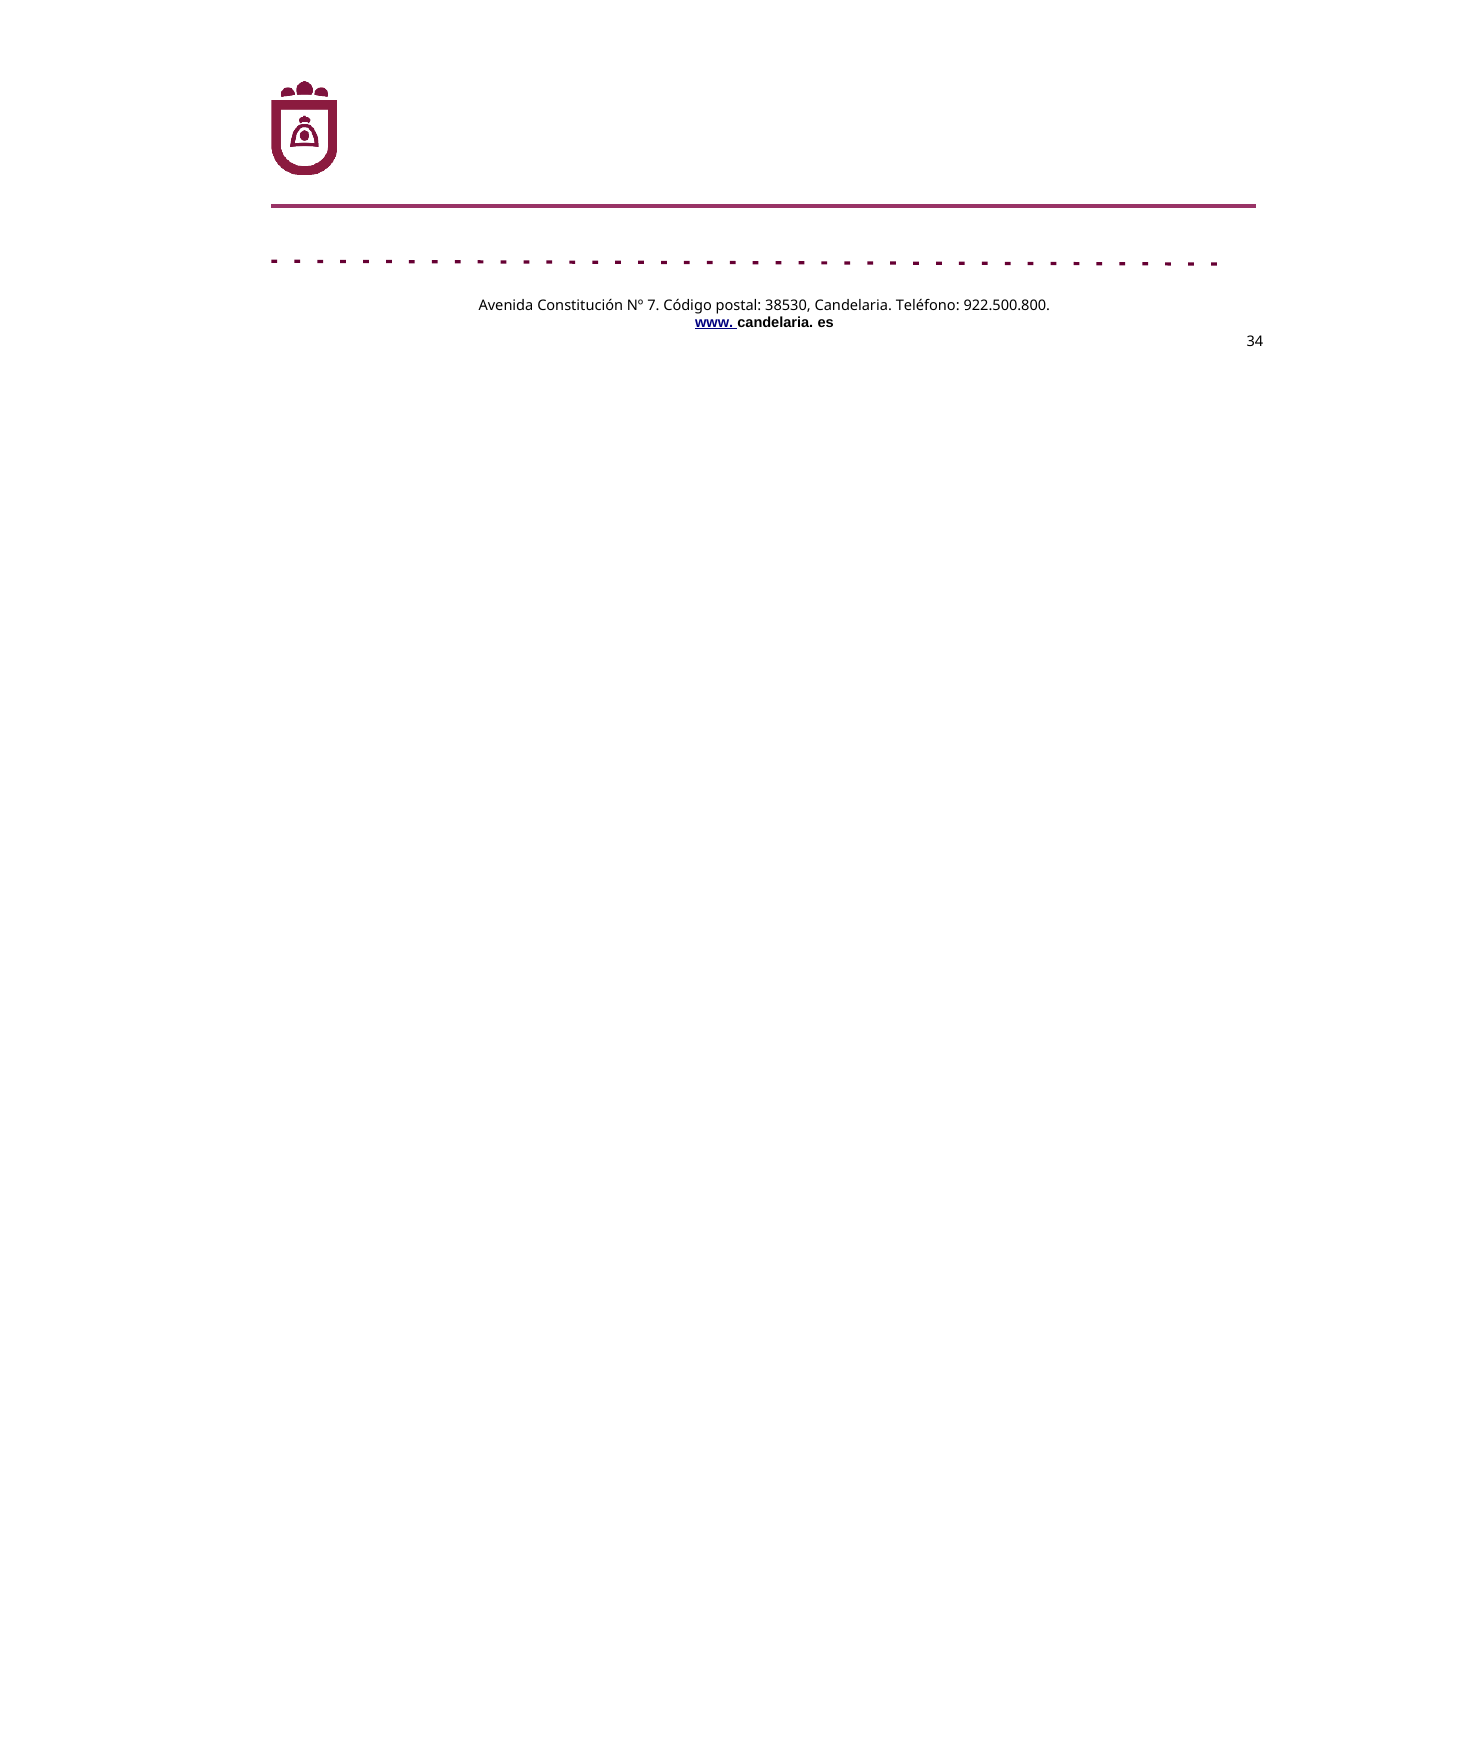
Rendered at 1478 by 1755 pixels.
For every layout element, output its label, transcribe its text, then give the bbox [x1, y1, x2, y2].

text www. candelaria. es [376, 314, 1152, 330]
text Avenida Constitución Nº 7. Código postal: 38530, Candelaria. Teléfono: 922.500.800. [376, 297, 1152, 314]
text 34 [37, 331, 1263, 351]
